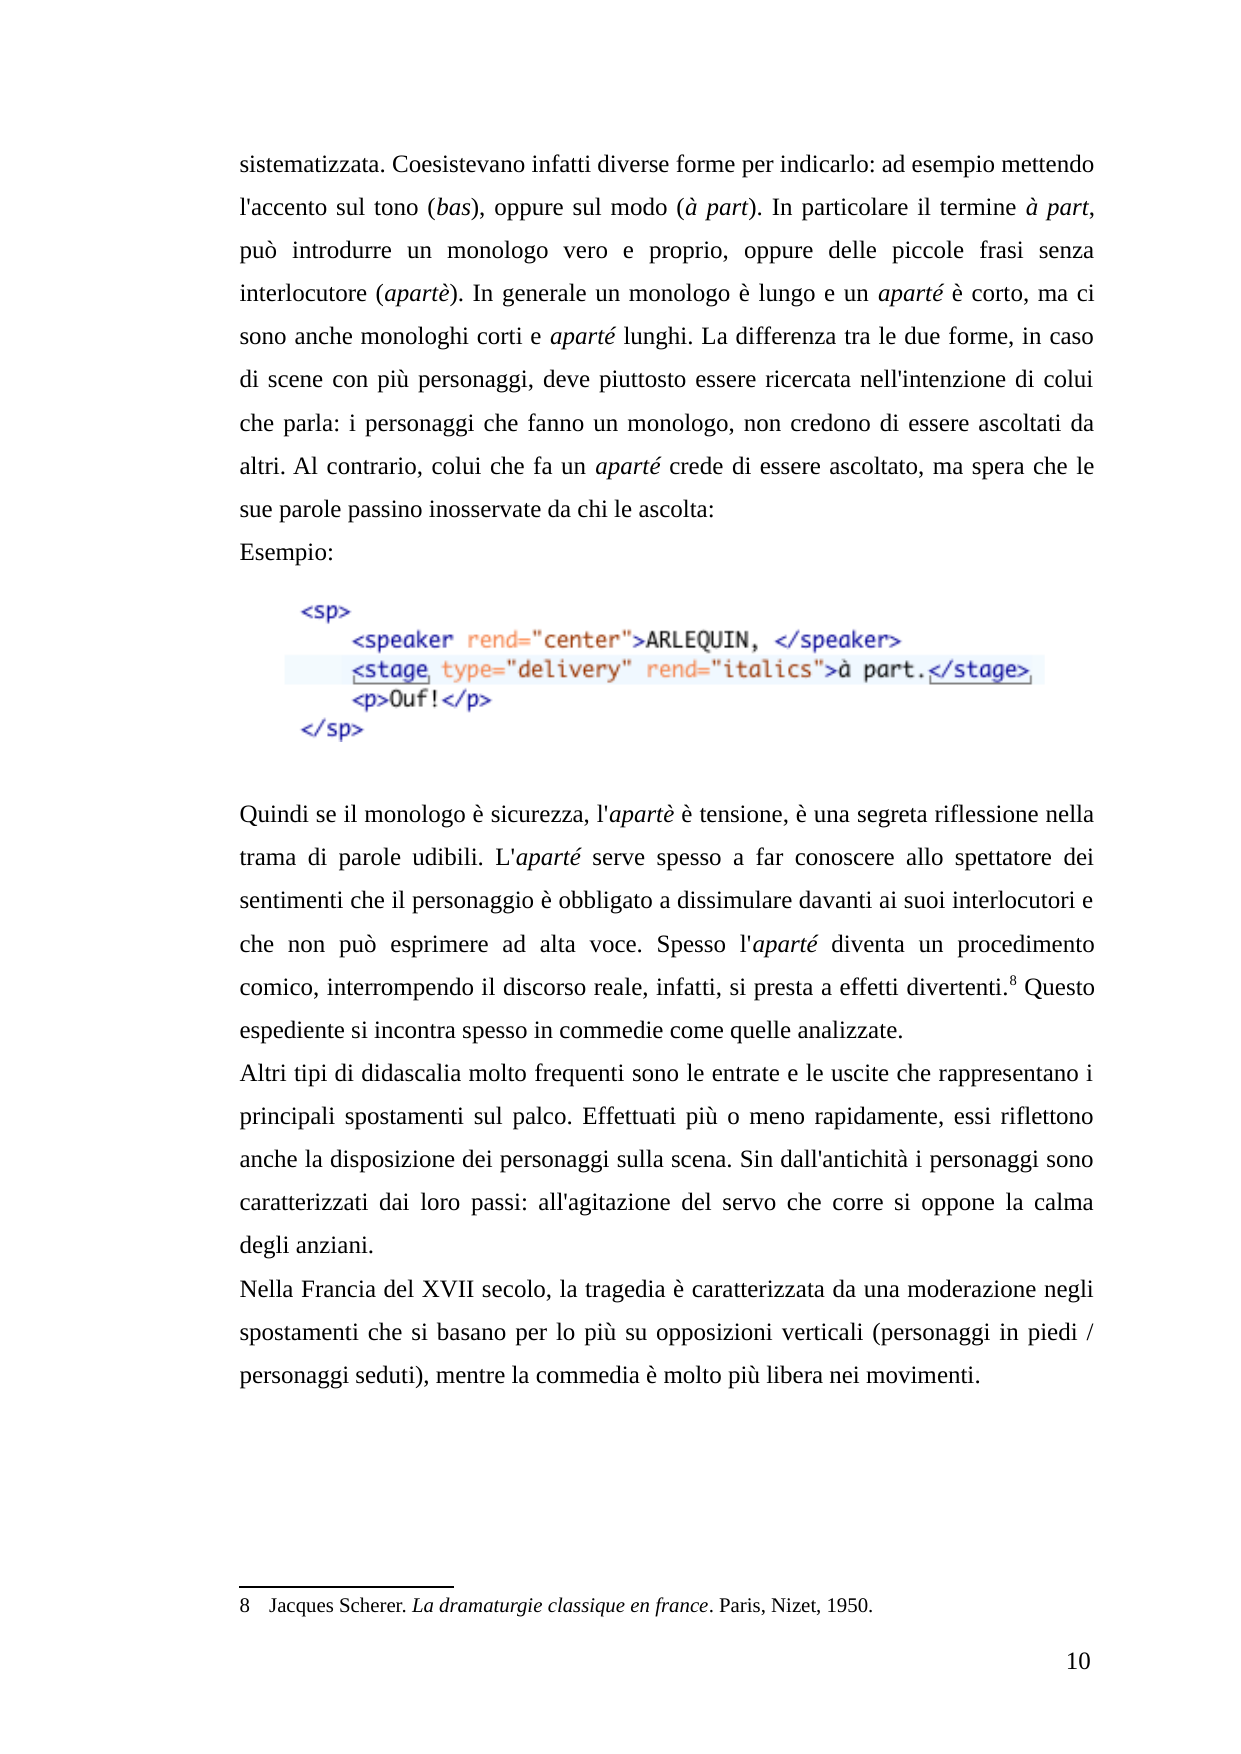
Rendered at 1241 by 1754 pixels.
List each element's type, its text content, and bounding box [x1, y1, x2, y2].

text Nella Francia del XVII secolo, la tragedia è caratterizzata da una moderazione negli spostamenti che si basano per lo più su opposizioni verticali (personaggi in piedi / personaggi seduti), mentre la commedia è molto più libera nei movimenti. [239, 1274, 1095, 1389]
picture [284, 602, 1045, 742]
text sistematizzata. Coesistevano infatti diverse forme per indicarlo: ad esempio mettendo l'accento sul tono (bas), oppure sul modo (à part). In particolare il termine à part, può introdurre un monologo vero e proprio, oppure delle piccole frasi senza interlocutore (apartè). In generale un monologo è lungo e un aparté è corto, ma ci sono anche monologhi corti e aparté lunghi. La differenza tra le due forme, in caso di scene con più personaggi, deve piuttosto essere ricercata nell'intenzione di colui che parla: i personaggi che fanno un monologo, non credono di essere ascoltati da altri. Al contrario, colui che fa un aparté crede di essere ascoltato, ma spera che le sue parole passino inosservate da chi le ascolta: [239, 149, 1095, 523]
text Quindi se il monologo è sicurezza, l'apartè è tensione, è una segreta riflessione nella trama di parole udibili. L'aparté serve spesso a far conoscere allo spettatore dei sentimenti che il personaggio è obbligato a dissimulare davanti ai suoi interlocutori e che non può esprimere ad alta voce. Spesso l'aparté diventa un procedimento comico, interrompendo il discorso reale, infatti, si presta a effetti divertenti. Questo espediente si incontra spesso in commedie come quelle analizzate. [239, 799, 1095, 1044]
text Jacques Scherer. La dramaturgie classique en france. Paris, Nizet, 1950. [239, 1593, 1095, 1617]
text Altri tipi di didascalia molto frequenti sono le entrate e le uscite che rappresentano i principali spostamenti sul palco. Effettuati più o meno rapidamente, essi riflettono anche la disposizione dei personaggi sulla scena. Sin dall'antichità i personaggi sono caratterizzati dai loro passi: all'agitazione del servo che corre si oppone la calma degli anziani. [239, 1058, 1095, 1259]
text Esempio: [239, 537, 1095, 566]
